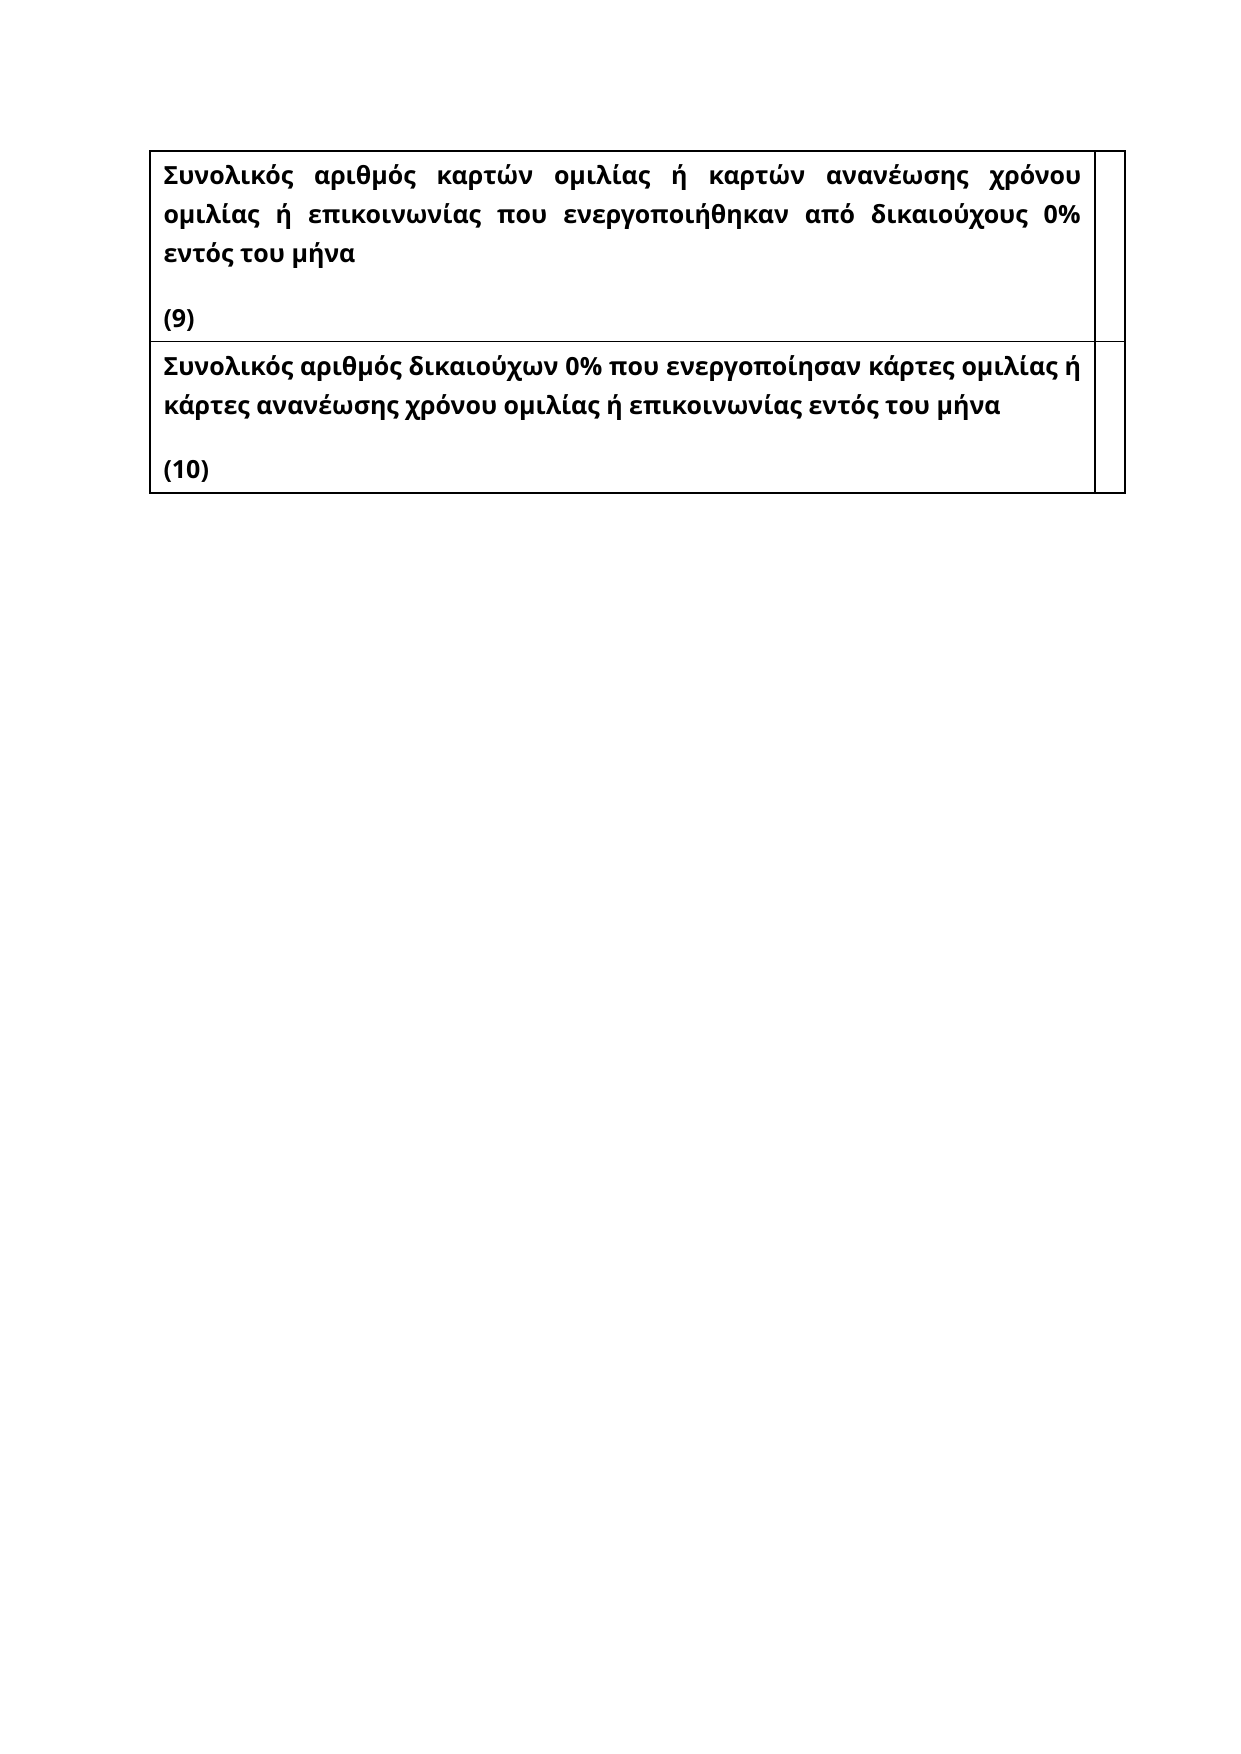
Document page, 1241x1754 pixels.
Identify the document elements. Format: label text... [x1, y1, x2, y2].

table_cell Συνολικός αριθμός καρτών ομιλίας ή καρτών ανανέωσης χρόνου ομιλίας ή επικοινωνίας που ενεργοποιήθηκαν από δικαιούχους 0% εντός του μήνα (9) [151, 152, 1094, 341]
table_cell Συνολικός αριθμός δικαιούχων 0% που ενεργοποίησαν κάρτες ομιλίας ή κάρτες ανανέωσης χρόνου ομιλίας ή επικοινωνίας εντός του μήνα (10) [151, 342, 1094, 492]
table_cell [1096, 342, 1124, 492]
table_cell [1096, 152, 1124, 341]
